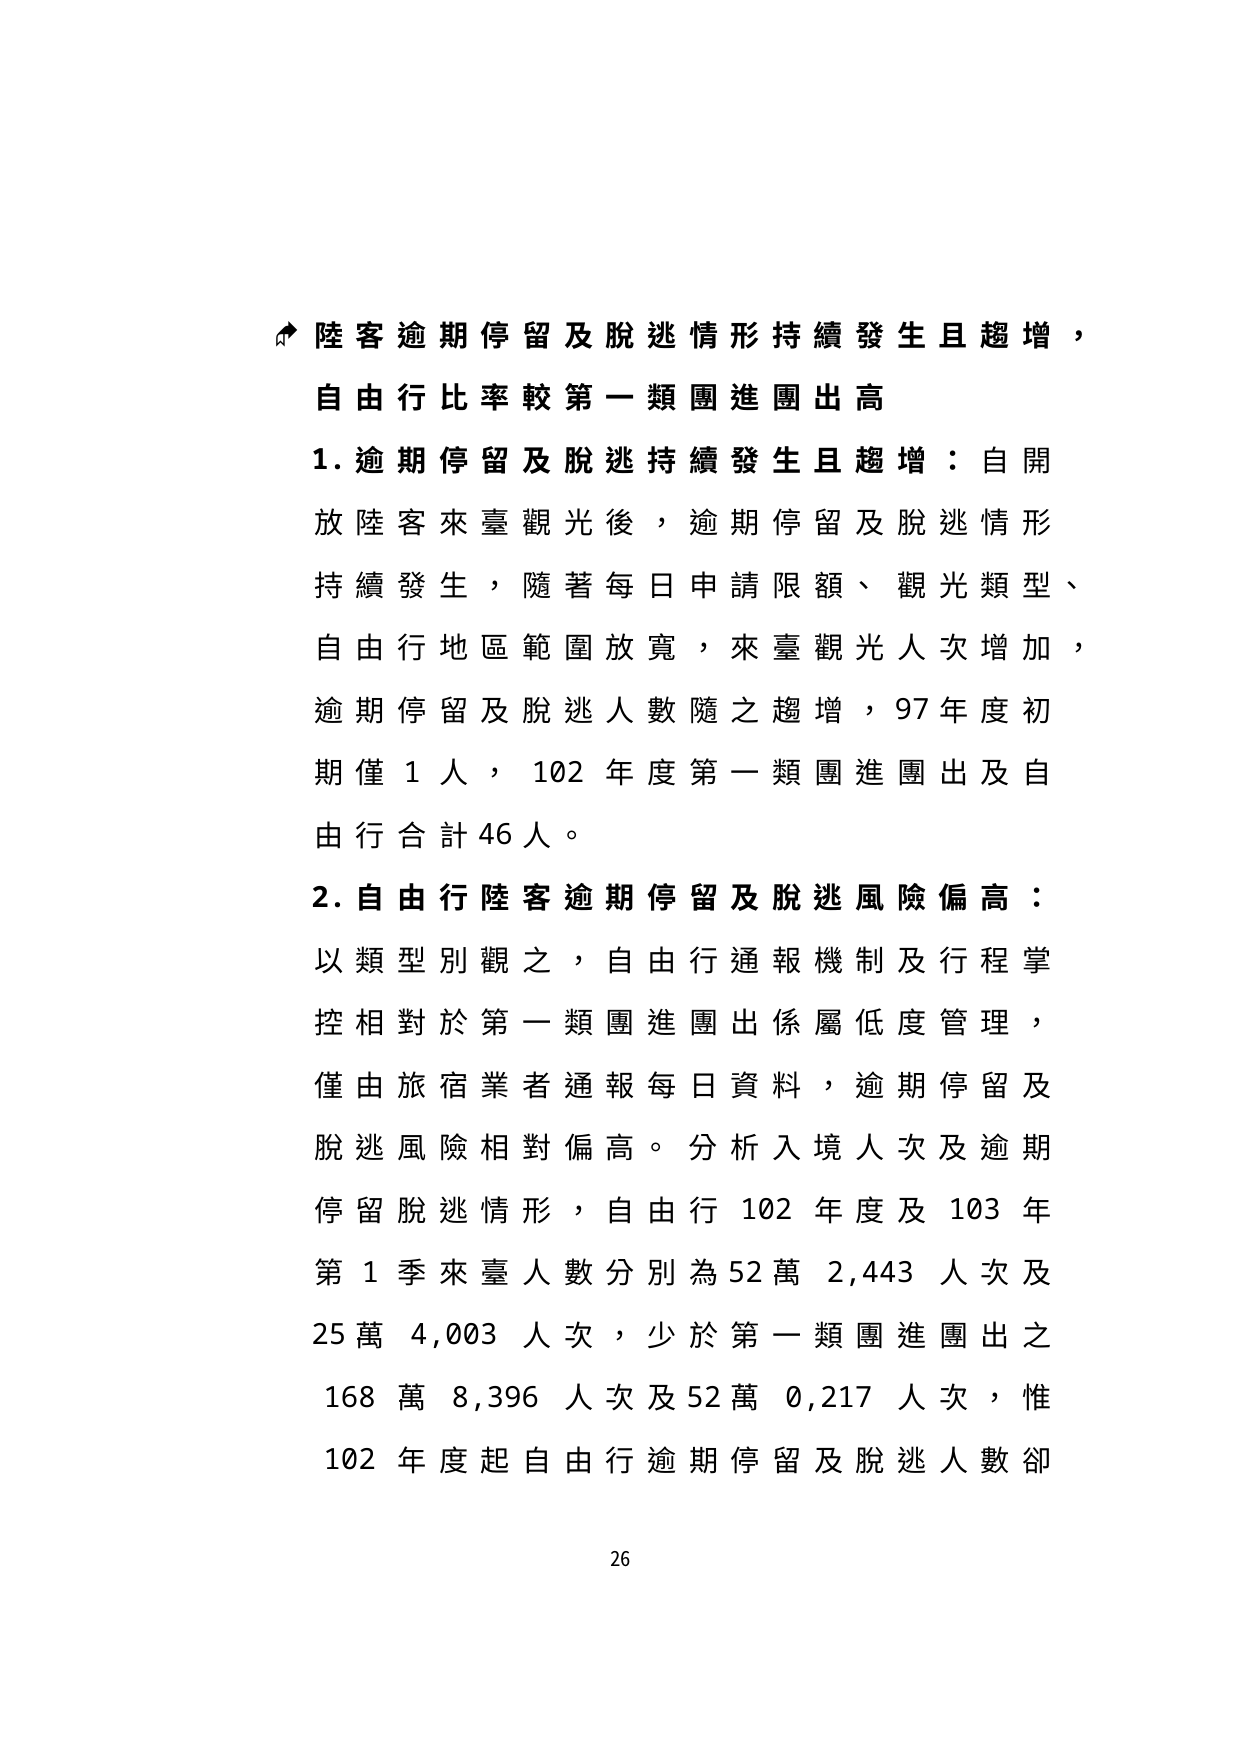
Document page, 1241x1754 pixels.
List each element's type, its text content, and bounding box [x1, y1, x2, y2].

text 2.自由行陸客逾期停留及脫逃風險偏高：以類型別觀之，自由行通報機制及行程掌控相對於第一類團進團出係屬低度管理，僅由旅宿業者通報每日資料，逾期停留及脫逃風險相對偏高。分析入境人次及逾期停留脫逃情形，自由行102年度及103年第1季來臺人數分別為52萬2,443人次及25萬4,003人次，少於第一類團進團出之168萬8,396人次及52萬0,217人次，惟102年度起自由行逾期停留及脫逃人數卻 [271, 854, 1058, 1479]
text 1.逾期停留及脫逃持續發生且趨增：自開放陸客來臺觀光後，逾期停留及脫逃情形持續發生，隨著每日申請限額、觀光類型、自由行地區範圍放寬，來臺觀光人次增加，逾期停留及脫逃人數隨之趨增，97年度初期僅1人，102年度第一類團進團出及自由行合計46人。 [271, 417, 1058, 854]
text 陸客逾期停留及脫逃情形持續發生且趨增，自由行比率較第一類團進團出高 [242, 292, 1058, 417]
